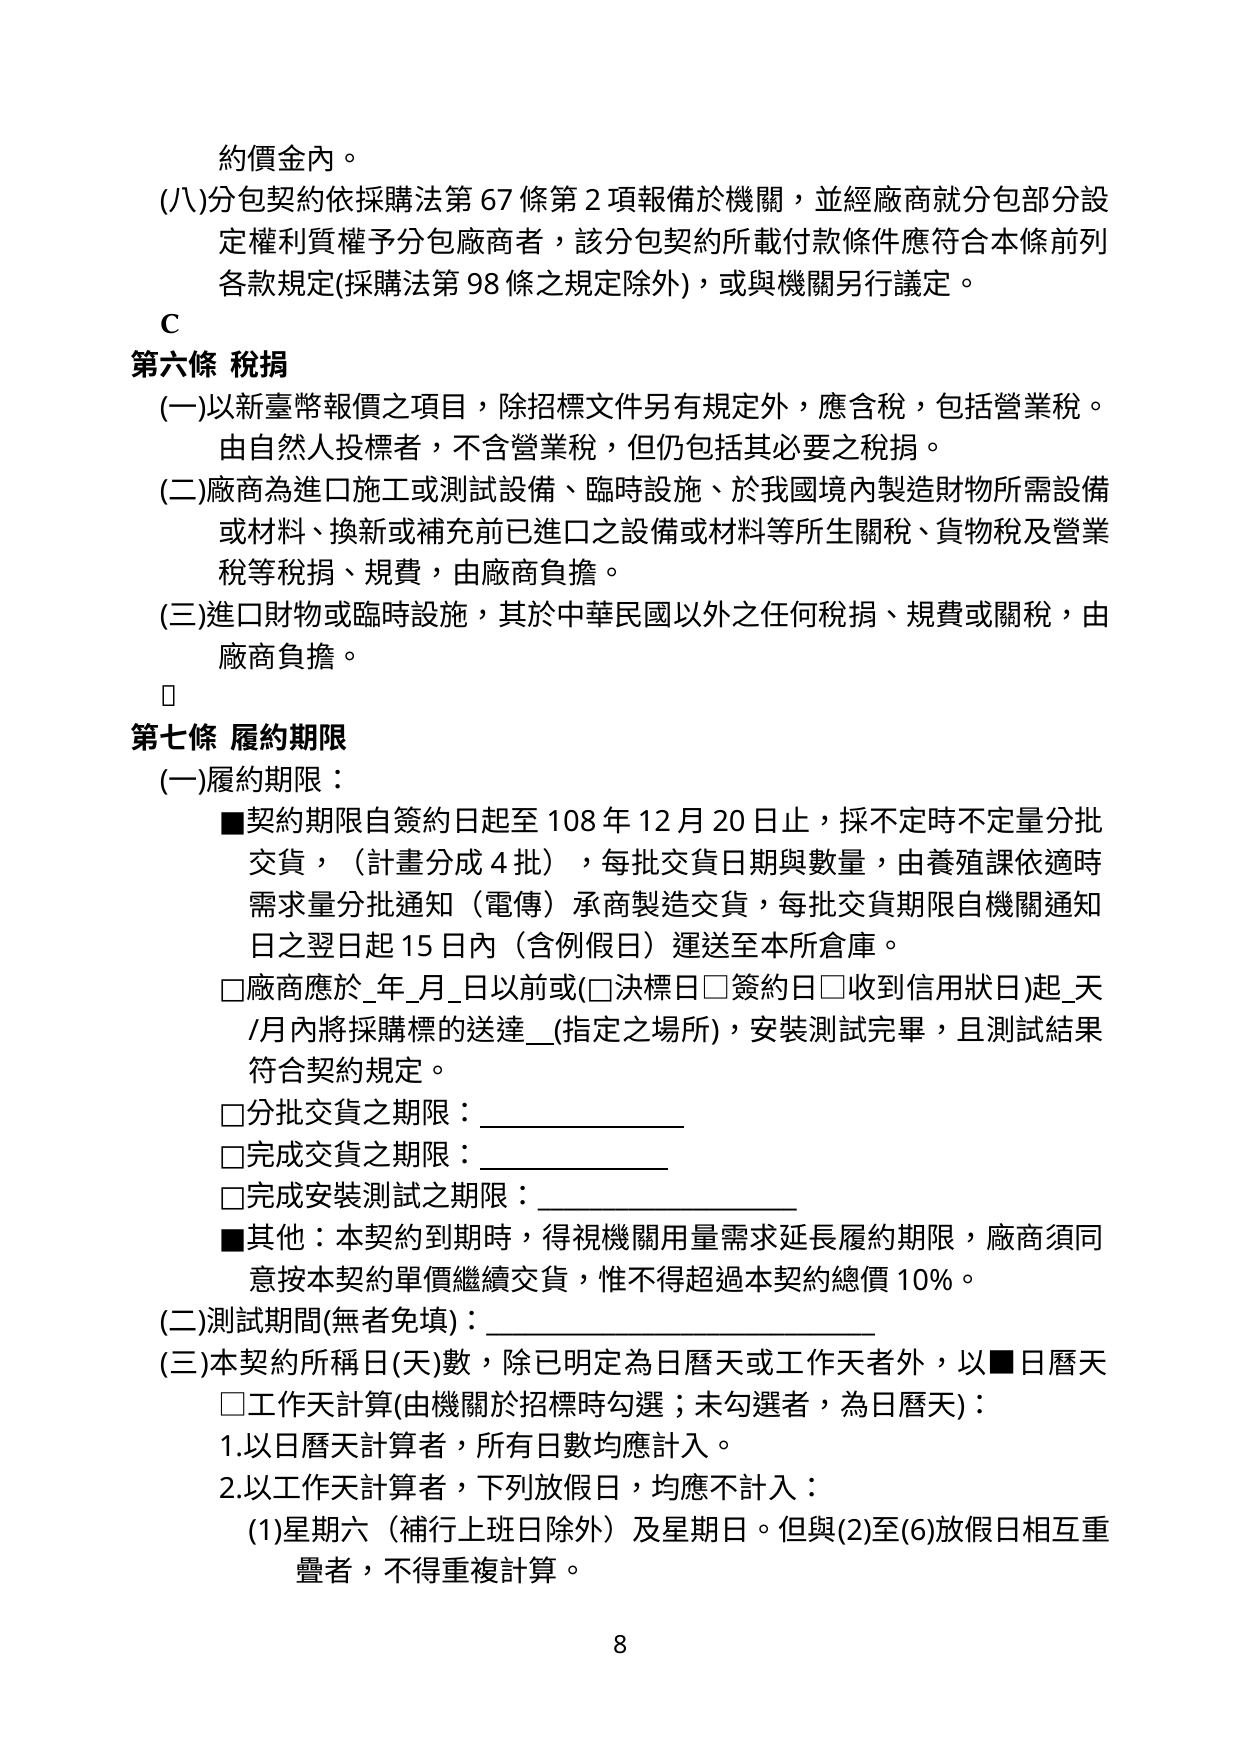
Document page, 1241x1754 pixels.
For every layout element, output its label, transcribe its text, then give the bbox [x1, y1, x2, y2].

text (二)廠商為進口施工或測試設備、臨時設施、於我國境內製造財物所需設備或材料、換新或補充前已進口之設備或材料等所生關稅、貨物稅及營業稅等稅捐、規費，由廠商負擔。 [159, 467, 1110, 592]
text □完成安裝測試之期限：____________________ [218, 1173, 1104, 1215]
text (1)星期六（補行上班日除外）及星期日。但與(2)至(6)放假日相互重疊者，不得重複計算。 [248, 1507, 1110, 1590]
text (一)以新臺幣報價之項目，除招標文件另有規定外，應含稅，包括營業稅。由自然人投標者，不含營業稅，但仍包括其必要之稅捐。 [159, 384, 1110, 467]
text 第六條 稅捐 [130, 342, 1110, 384]
text (三)進口財物或臨時設施，其於中華民國以外之任何稅捐、規費或關稅，由廠商負擔。 [159, 592, 1110, 676]
text ■其他：本契約到期時，得視機關用量需求延長履約期限，廠商須同意按本契約單價繼續交貨，惟不得超過本契約總價10%。 [218, 1215, 1104, 1298]
text  [159, 302, 1104, 342]
text □分批交貨之期限： [218, 1090, 1104, 1132]
text (一)履約期限： [159, 757, 1110, 798]
text (二)測試期間(無者免填)：______________________________ [159, 1298, 1110, 1340]
text □廠商應於 年 月 日以前或(□決標日□簽約日□收到信用狀日)起 天/月內將採購標的送達 (指定之場所)，安裝測試完畢，且測試結果符合契約規定。 [218, 965, 1104, 1090]
text 第七條 履約期限 [130, 715, 1110, 757]
text □完成交貨之期限： [218, 1132, 1104, 1173]
text  [159, 676, 1110, 715]
text (八)分包契約依採購法第67條第2項報備於機關，並經廠商就分包部分設定權利質權予分包廠商者，該分包契約所載付款條件應符合本條前列各款規定(採購法第98條之規定除外)，或與機關另行議定。 [159, 177, 1110, 302]
text (七)履約範圍包括代辦訓練操作或維護人員者，其費用除廠商本身所需者外，有關受訓人員之旅費及生活費用，由機關自訂標準支給，不包括在契約價金內。 [159, 136, 1110, 177]
text 2.以工作天計算者，下列放假日，均應不計入： [218, 1465, 1104, 1507]
text 1.以日曆天計算者，所有日數均應計入。 [218, 1423, 1104, 1465]
text ■契約期限自簽約日起至108年12月20日止，採不定時不定量分批 交貨，（計畫分成4批），每批交貨日期與數量，由養殖課依適時需求量分批通知（電傳）承商製造交貨，每批交貨期限自機關通知日之翌日起15日內（含例假日）運送至本所倉庫。 [218, 798, 1104, 965]
text (三)本契約所稱日(天)數，除已明定為日曆天或工作天者外，以■日曆天 □工作天計算(由機關於招標時勾選；未勾選者，為日曆天)： [159, 1340, 1110, 1423]
